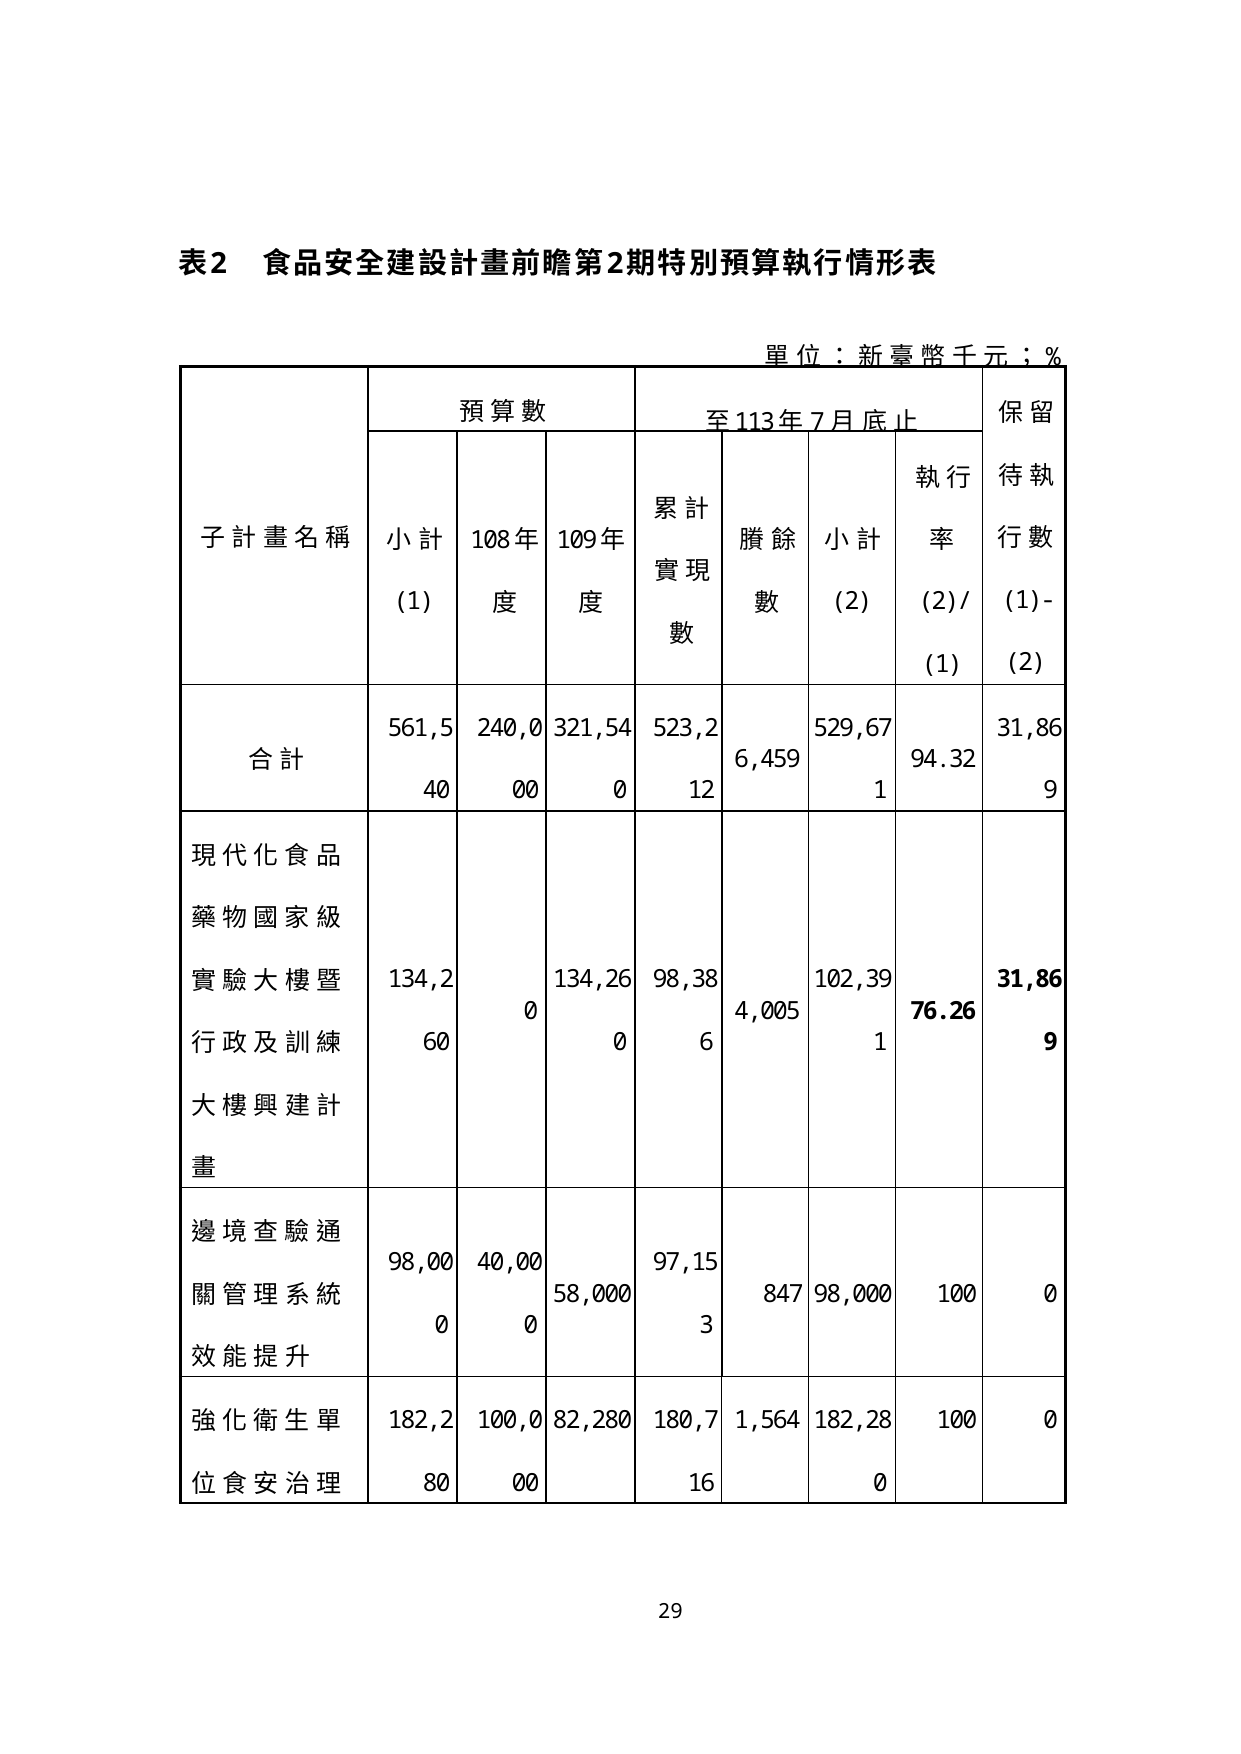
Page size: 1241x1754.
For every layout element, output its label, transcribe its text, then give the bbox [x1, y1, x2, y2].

table_cell 134,260 [369, 812, 456, 1187]
table_cell 執行率 (2)/(1) [896, 432, 982, 683]
table_cell 31,869 [983, 685, 1064, 810]
table_cell 529,671 [809, 685, 895, 810]
table_cell 100,000 [458, 1377, 545, 1502]
table_cell 94.32 [896, 685, 982, 810]
table_cell 100 [896, 1377, 982, 1502]
table_cell 98,386 [636, 812, 721, 1187]
table_header 子計畫名稱 [182, 368, 367, 683]
table_cell 523,212 [636, 685, 721, 810]
table_header 至113年7月底止 [636, 368, 982, 430]
table_cell 847 [723, 1188, 808, 1376]
table_cell 76.26 [896, 812, 982, 1187]
table_cell 98,000 [809, 1188, 895, 1376]
table_cell 180,716 [636, 1377, 721, 1502]
table_cell 強化衛生單位食安治理 [182, 1377, 367, 1502]
table_cell 134,260 [547, 812, 634, 1187]
table_cell 賸餘數 [723, 432, 808, 683]
table_cell 6,459 [723, 685, 808, 810]
table_cell 合計 [182, 685, 367, 810]
table_cell 0 [983, 1188, 1064, 1376]
table_cell 109年度 [547, 432, 634, 683]
table_cell 240,000 [458, 685, 545, 810]
table_cell 321,540 [547, 685, 634, 810]
text 表2 食品安全建設計畫前瞻第2期特別預算執行情形表 [177, 177, 1156, 302]
table_cell 小計(1) [369, 432, 456, 683]
table_cell 31,869 [983, 812, 1064, 1187]
table_cell 小計(2) [809, 432, 895, 683]
table_cell 82,280 [547, 1377, 634, 1502]
table_header 保留待執行數 (1)-(2) [983, 368, 1064, 683]
table_cell 102,391 [809, 812, 895, 1187]
table_cell 累計 實現數 [636, 432, 721, 683]
table_cell 58,000 [547, 1188, 634, 1376]
table_cell 4,005 [723, 812, 808, 1187]
table_cell 0 [983, 1377, 1064, 1502]
table_cell 現代化食品藥物國家級實驗大樓暨行政及訓練大樓興建計畫 [182, 812, 367, 1187]
table_cell 97,153 [636, 1188, 721, 1376]
table_cell 邊境查驗通關管理系統效能提升 [182, 1188, 367, 1376]
text 單位：新臺幣千元；% [177, 302, 1063, 365]
table_cell 98,000 [369, 1188, 456, 1376]
table_header 預算數 [369, 368, 634, 430]
table_cell 561,540 [369, 685, 456, 810]
table_cell 0 [458, 812, 545, 1187]
table_cell 40,000 [458, 1188, 545, 1376]
table_cell 100 [896, 1188, 982, 1376]
table_cell 182,280 [369, 1377, 456, 1502]
table_cell 108年度 [458, 432, 545, 683]
table_cell 1,564 [722, 1377, 808, 1502]
table_cell 182,280 [809, 1377, 895, 1502]
